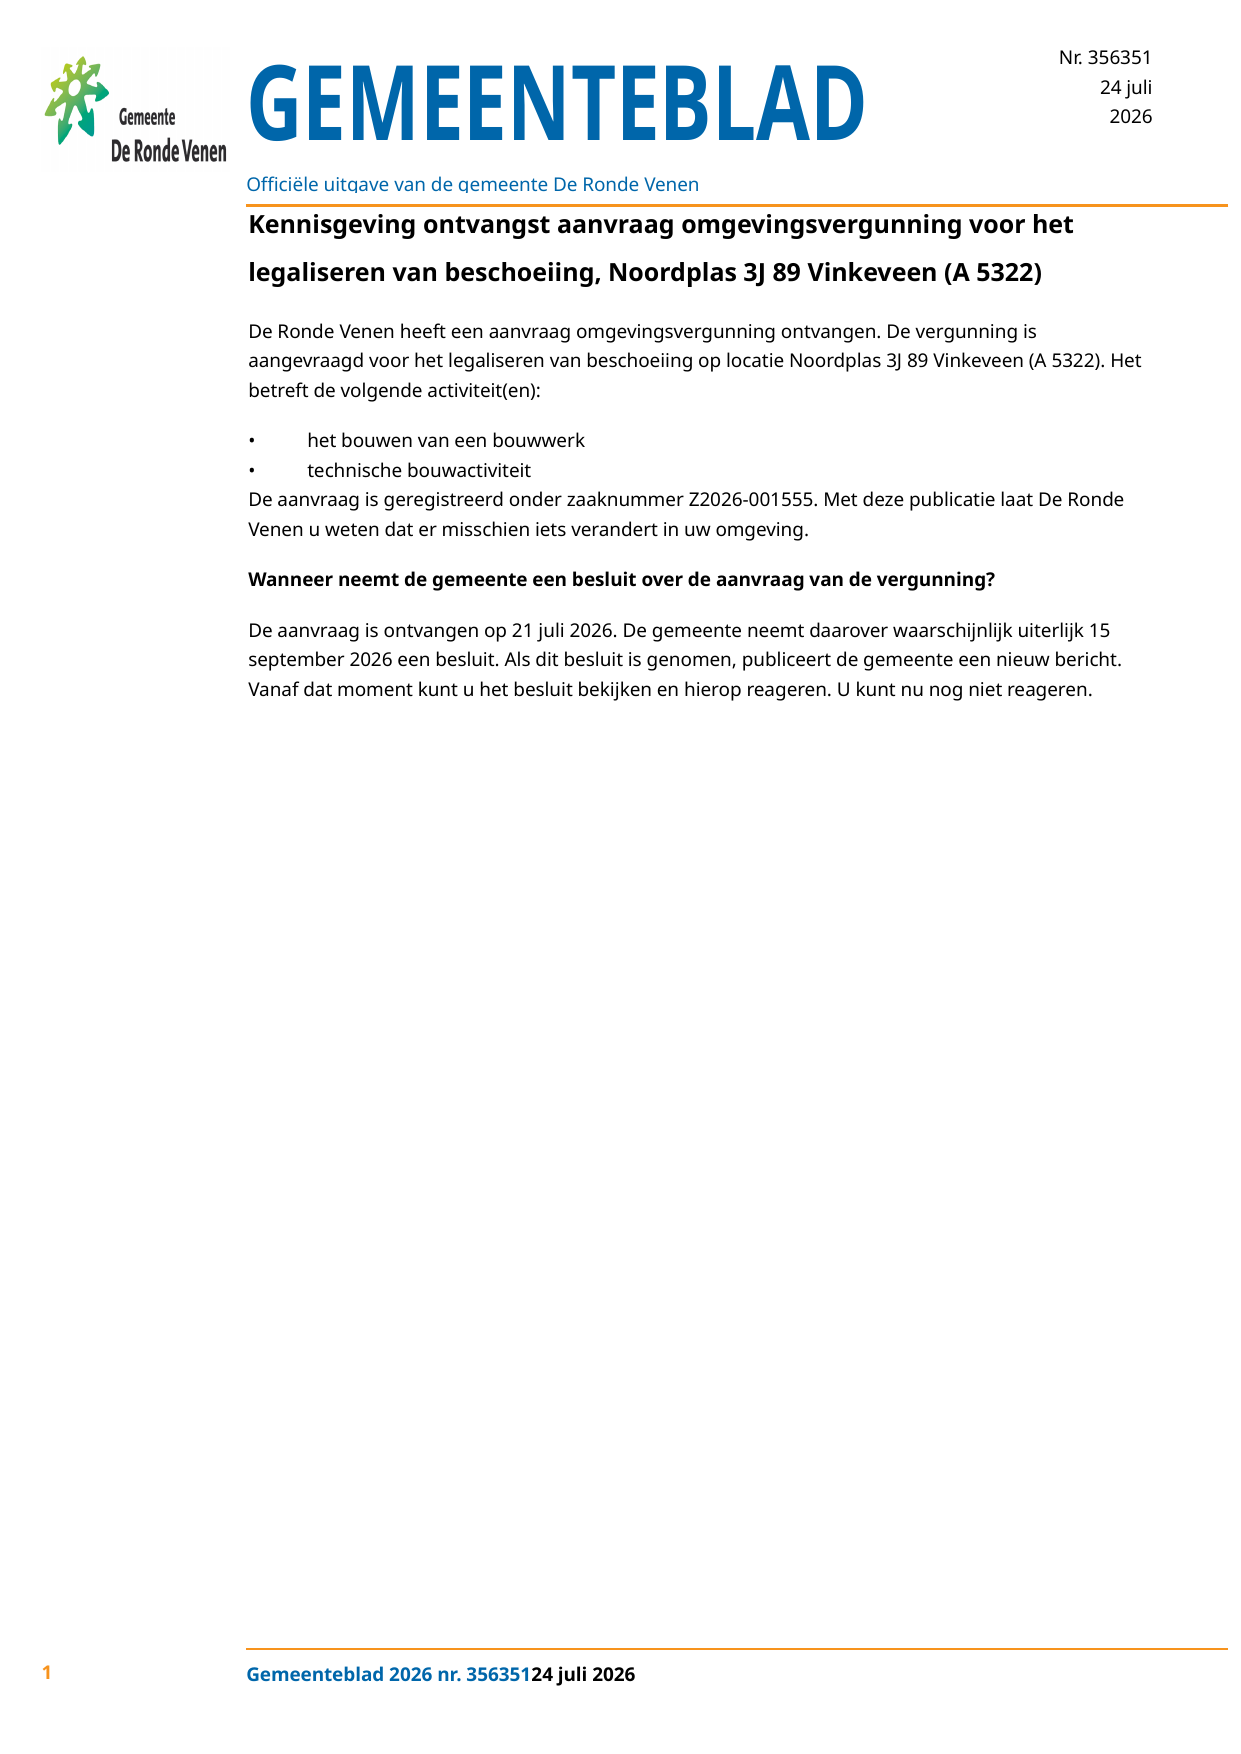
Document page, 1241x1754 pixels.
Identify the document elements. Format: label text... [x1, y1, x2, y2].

list het bouwen van een bouwwerk [248, 427, 1152, 453]
text Wanneer neemt de gemeente een besluit over de aanvraag van de vergunning? [248, 567, 1152, 592]
text Kennisgeving ontvangst aanvraag omgevingsvergunning voor het legaliseren van beschoeiing, Noordplas 3J 89 Vinkeveen (A 5322) [248, 207, 1152, 288]
text De aanvraag is geregistreerd onder zaaknummer Z2026-001555. Met deze publicatie laat De Ronde Venen u weten dat er misschien iets verandert in uw omgeving. [248, 487, 1152, 542]
text De aanvraag is ontvangen op 21 juli 2026. De gemeente neemt daarover waarschijnlijk uiterlijk 15 september 2026 een besluit. Als dit besluit is genomen, publiceert de gemeente een nieuw bericht. Vanaf dat moment kunt u het besluit bekijken en hierop reageren. U kunt nu nog niet reageren. [248, 617, 1152, 702]
list technische bouwactiviteit [248, 457, 1152, 483]
picture [41, 47, 231, 172]
text De Ronde Venen heeft een aanvraag omgevingsvergunning ontvangen. De vergunning is aangevraagd voor het legaliseren van beschoeiing op locatie Noordplas 3J 89 Vinkeveen (A 5322). Het betreft de volgende activiteit(en): [248, 318, 1152, 403]
